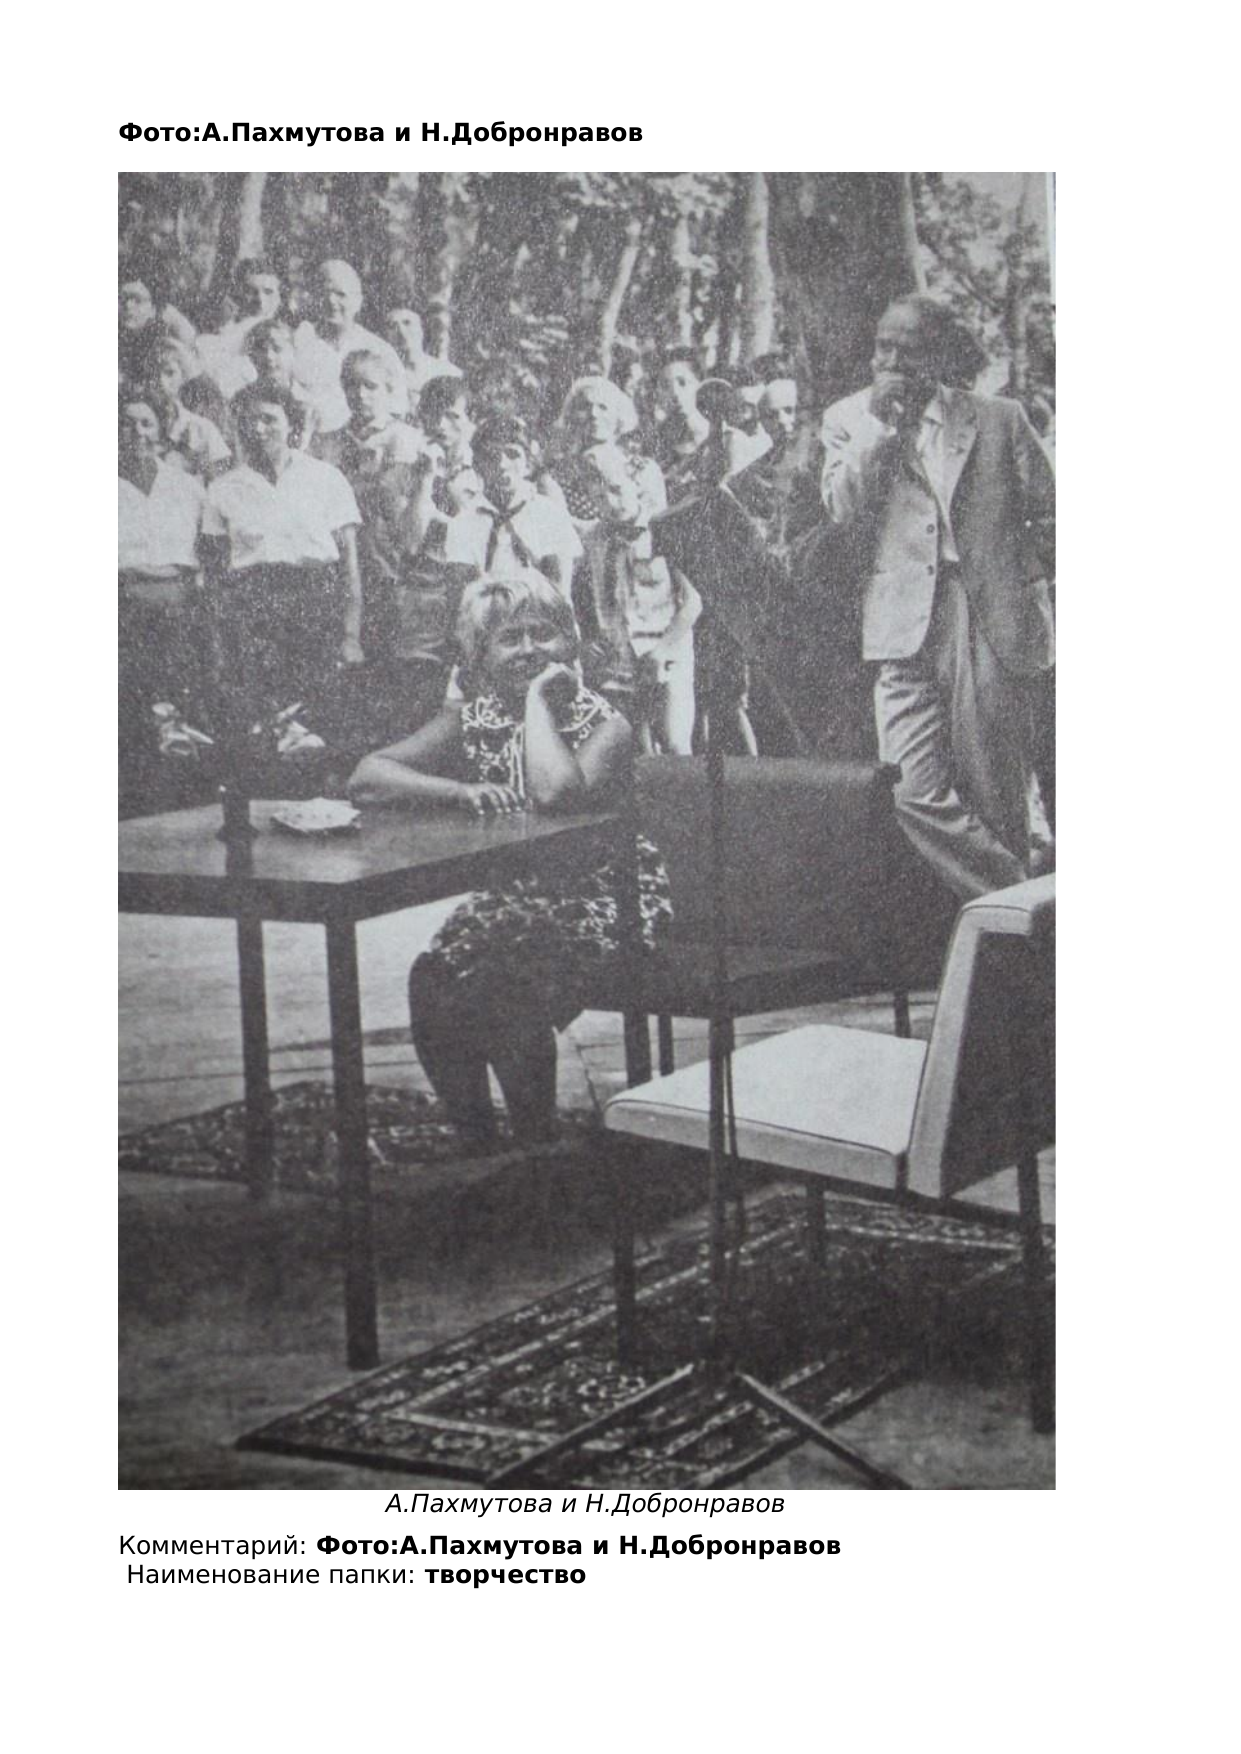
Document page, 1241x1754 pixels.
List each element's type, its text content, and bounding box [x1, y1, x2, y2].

text А.Пахмутова и Н.Добронравов [118, 1490, 1056, 1518]
picture [118, 172, 1056, 1490]
subtitle Фото:А.Пахмутова и Н.Добронравов [118, 118, 1122, 147]
text Комментарий: Фото:А.Пахмутова и Н.Добронравов Наименование папки: творчество [118, 1531, 1122, 1618]
